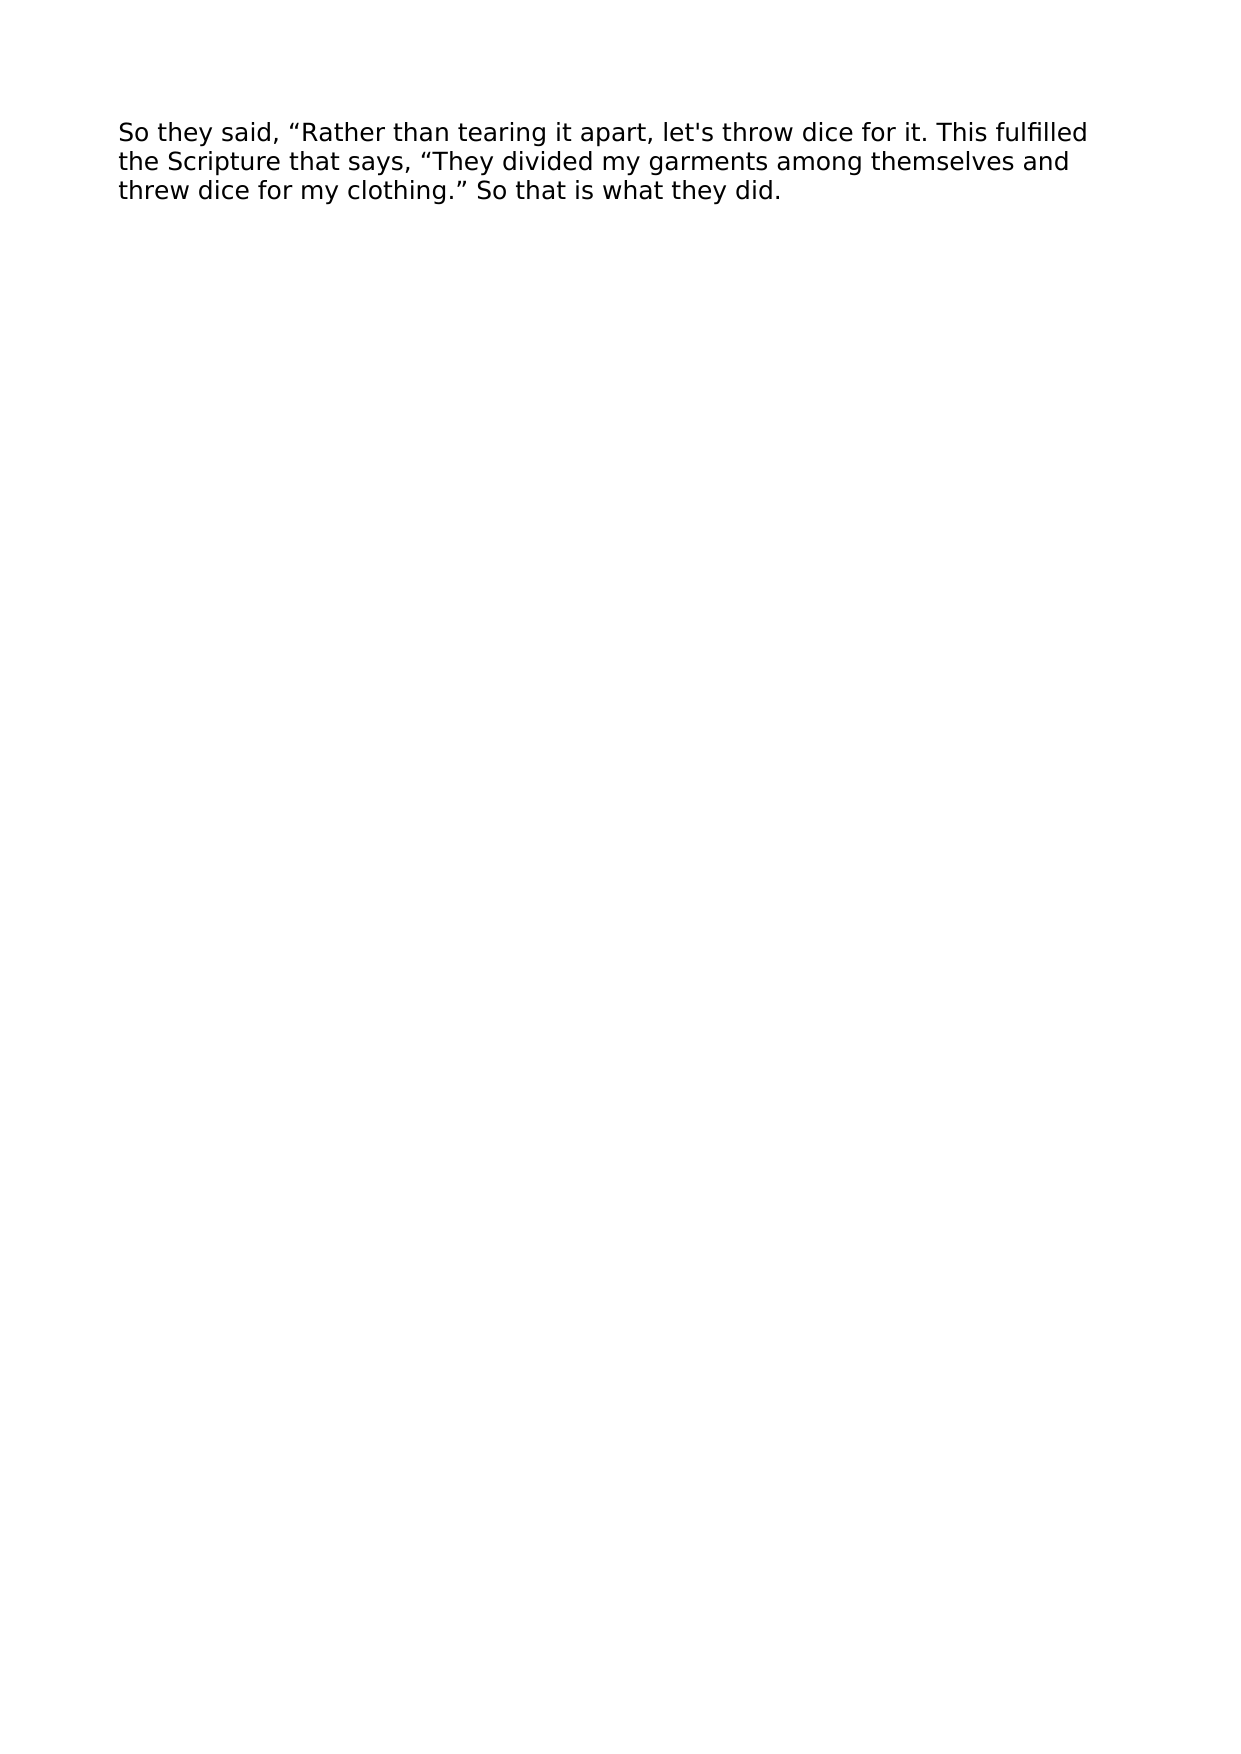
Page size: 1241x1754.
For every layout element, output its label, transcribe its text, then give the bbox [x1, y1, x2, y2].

text So they said, “Rather than tearing it apart, let's throw dice for it. This fulfilled the Scripture that says, “They divided my garments among themselves and threw dice for my clothing.” So that is what they did. [118, 118, 1122, 206]
